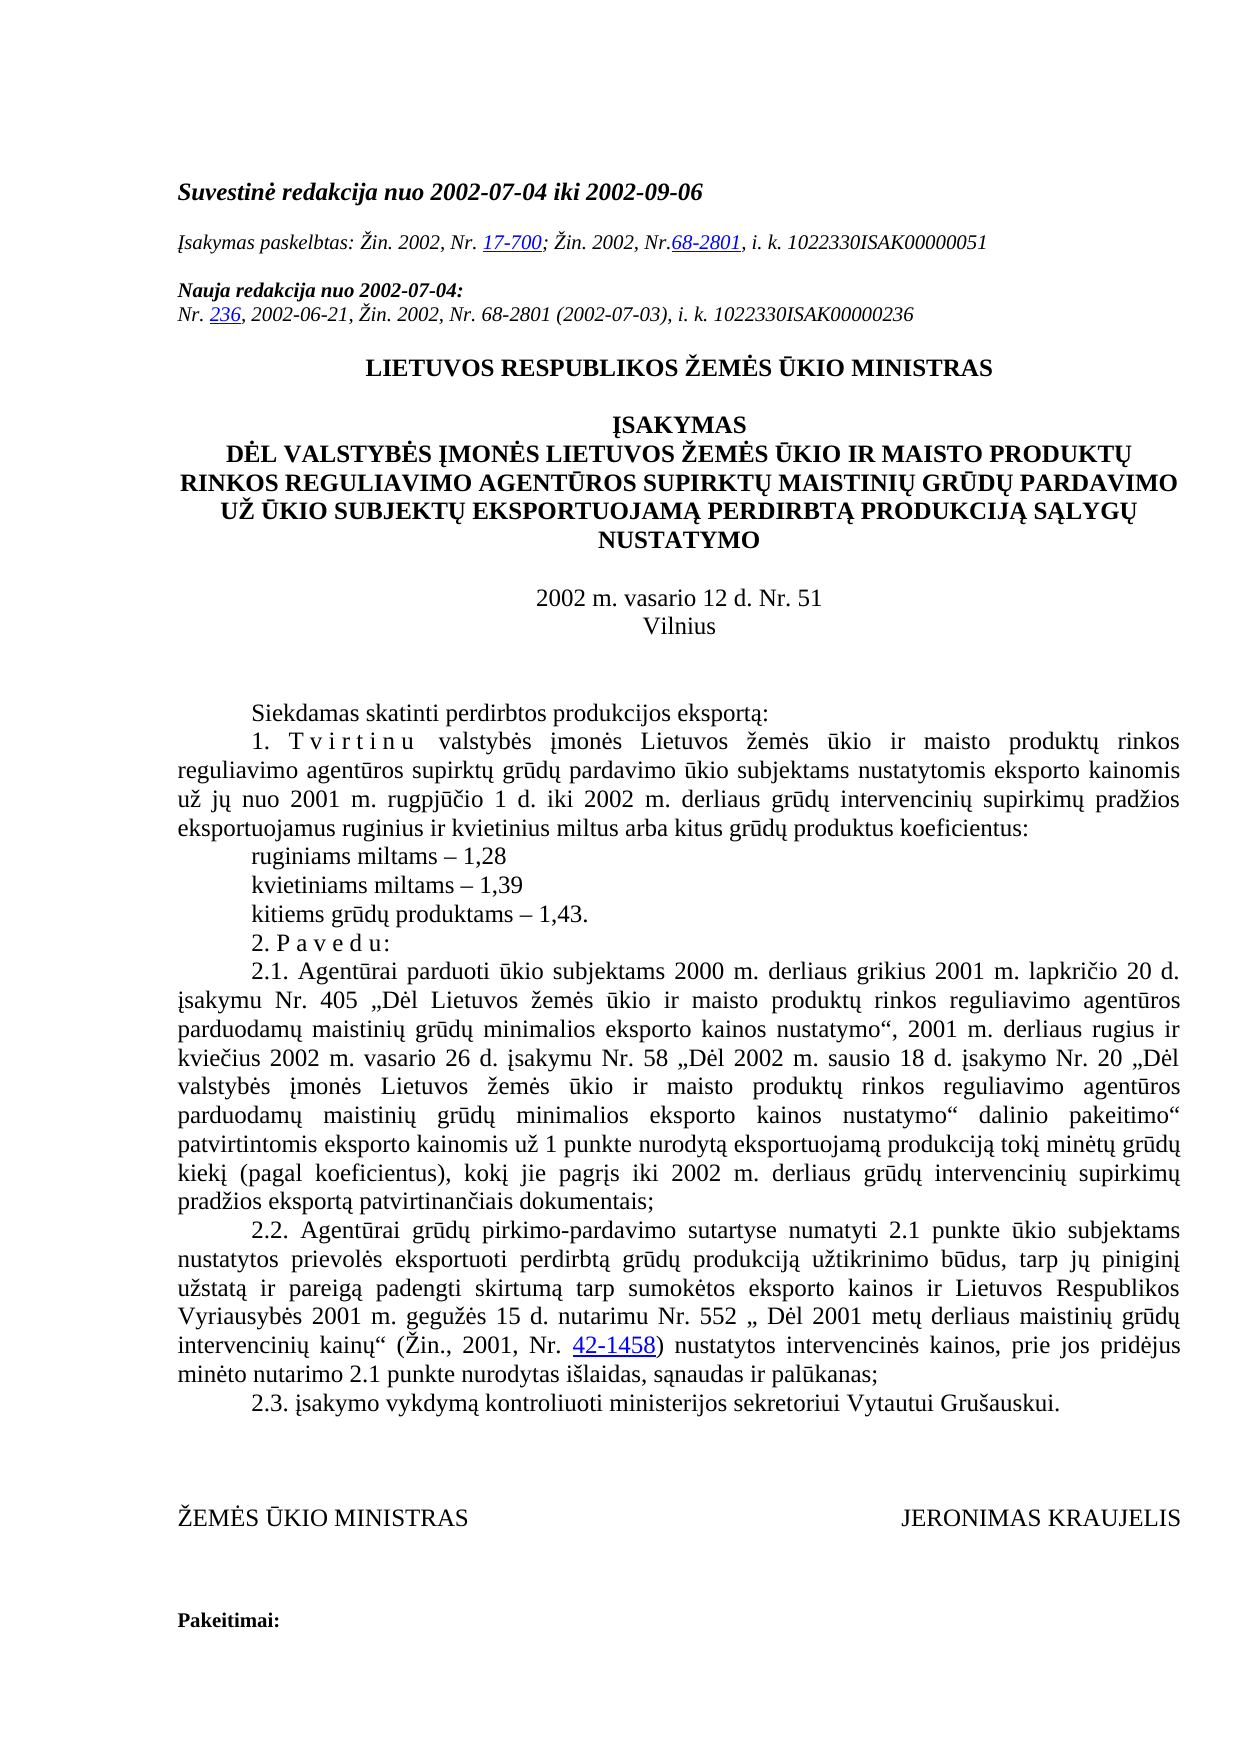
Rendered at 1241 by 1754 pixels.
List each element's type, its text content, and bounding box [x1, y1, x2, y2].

text Nauja redakcija nuo 2002-07-04: [177, 278, 1181, 302]
text DĖL VALSTYBĖS ĮMONĖS LIETUVOS ŽEMĖS ŪKIO IR MAISTO PRODUKTŲ RINKOS REGULIAVIMO AGENTŪROS SUPIRKTŲ MAISTINIŲ GRŪDŲ PARDAVIMO UŽ ŪKIO SUBJEKTŲ EKSPORTUOJAMĄ PERDIRBTĄ PRODUKCIJĄ SĄLYGŲ NUSTATYMO [177, 439, 1181, 554]
text Suvestinė redakcija nuo 2002-07-04 iki 2002-09-06 [177, 177, 1181, 206]
text ĮSAKYMAS [177, 410, 1181, 439]
text 2. Pavedu: [177, 928, 1181, 956]
text ruginiams miltams – 1,28 [177, 841, 1181, 870]
text Nr. 236, 2002-06-21, Žin. 2002, Nr. 68-2801 (2002-07-03), i. k. 1022330ISAK00000236 [177, 302, 1181, 326]
text Vilnius [177, 611, 1181, 640]
text 2.3. įsakymo vykdymą kontroliuoti ministerijos sekretoriui Vytautui Grušauskui. [177, 1388, 1181, 1416]
text 2.2. Agentūrai grūdų pirkimo-pardavimo sutartyse numatyti 2.1 punkte ūkio subjektams nustatytos prievolės eksportuoti perdirbtą grūdų produkciją užtikrinimo būdus, tarp jų piniginį užstatą ir pareigą padengti skirtumą tarp sumokėtos eksporto kainos ir Lietuvos Respublikos Vyriausybės 2001 m. gegužės 15 d. nutarimu Nr. 552 „ Dėl 2001 metų derliaus maistinių grūdų intervencinių kainų“ (Žin., 2001, Nr. 42-1458) nustatytos intervencinės kainos, prie jos pridėjus minėto nutarimo 2.1 punkte nurodytas išlaidas, sąnaudas ir palūkanas; [177, 1215, 1181, 1388]
text 1. Tvirtinu valstybės įmonės Lietuvos žemės ūkio ir maisto produktų rinkos reguliavimo agentūros supirktų grūdų pardavimo ūkio subjektams nustatytomis eksporto kainomis už jų nuo 2001 m. rugpjūčio 1 d. iki 2002 m. derliaus grūdų intervencinių supirkimų pradžios eksportuojamus ruginius ir kvietinius miltus arba kitus grūdų produktus koeficientus: [177, 726, 1181, 841]
text 2.1. Agentūrai parduoti ūkio subjektams 2000 m. derliaus grikius 2001 m. lapkričio 20 d. įsakymu Nr. 405 „Dėl Lietuvos žemės ūkio ir maisto produktų rinkos reguliavimo agentūros parduodamų maistinių grūdų minimalios eksporto kainos nustatymo“, 2001 m. derliaus rugius ir kviečius 2002 m. vasario 26 d. įsakymu Nr. 58 „Dėl 2002 m. sausio 18 d. įsakymo Nr. 20 „Dėl valstybės įmonės Lietuvos žemės ūkio ir maisto produktų rinkos reguliavimo agentūros parduodamų maistinių grūdų minimalios eksporto kainos nustatymo“ dalinio pakeitimo“ patvirtintomis eksporto kainomis už 1 punkte nurodytą eksportuojamą produkciją tokį minėtų grūdų kiekį (pagal koeficientus), kokį jie pagrįs iki 2002 m. derliaus grūdų intervencinių supirkimų pradžios eksportą patvirtinančiais dokumentais; [177, 956, 1181, 1215]
text Įsakymas paskelbtas: Žin. 2002, Nr. 17-700; Žin. 2002, Nr.68-2801, i. k. 1022330ISAK00000051 [177, 230, 1181, 254]
text Siekdamas skatinti perdirbtos produkcijos eksportą: [177, 698, 1181, 726]
text Pakeitimai: [177, 1608, 1181, 1632]
text kitiems grūdų produktams – 1,43. [177, 899, 1181, 928]
text kvietiniams miltams – 1,39 [177, 870, 1181, 899]
text ŽEMĖS ŪKIO MINISTRAS JERONIMAS KRAUJELIS [177, 1503, 1181, 1531]
text LIETUVOS RESPUBLIKOS ŽEMĖS ŪKIO MINISTRAS [177, 353, 1181, 381]
text 2002 m. vasario 12 d. Nr. 51 [177, 583, 1181, 611]
